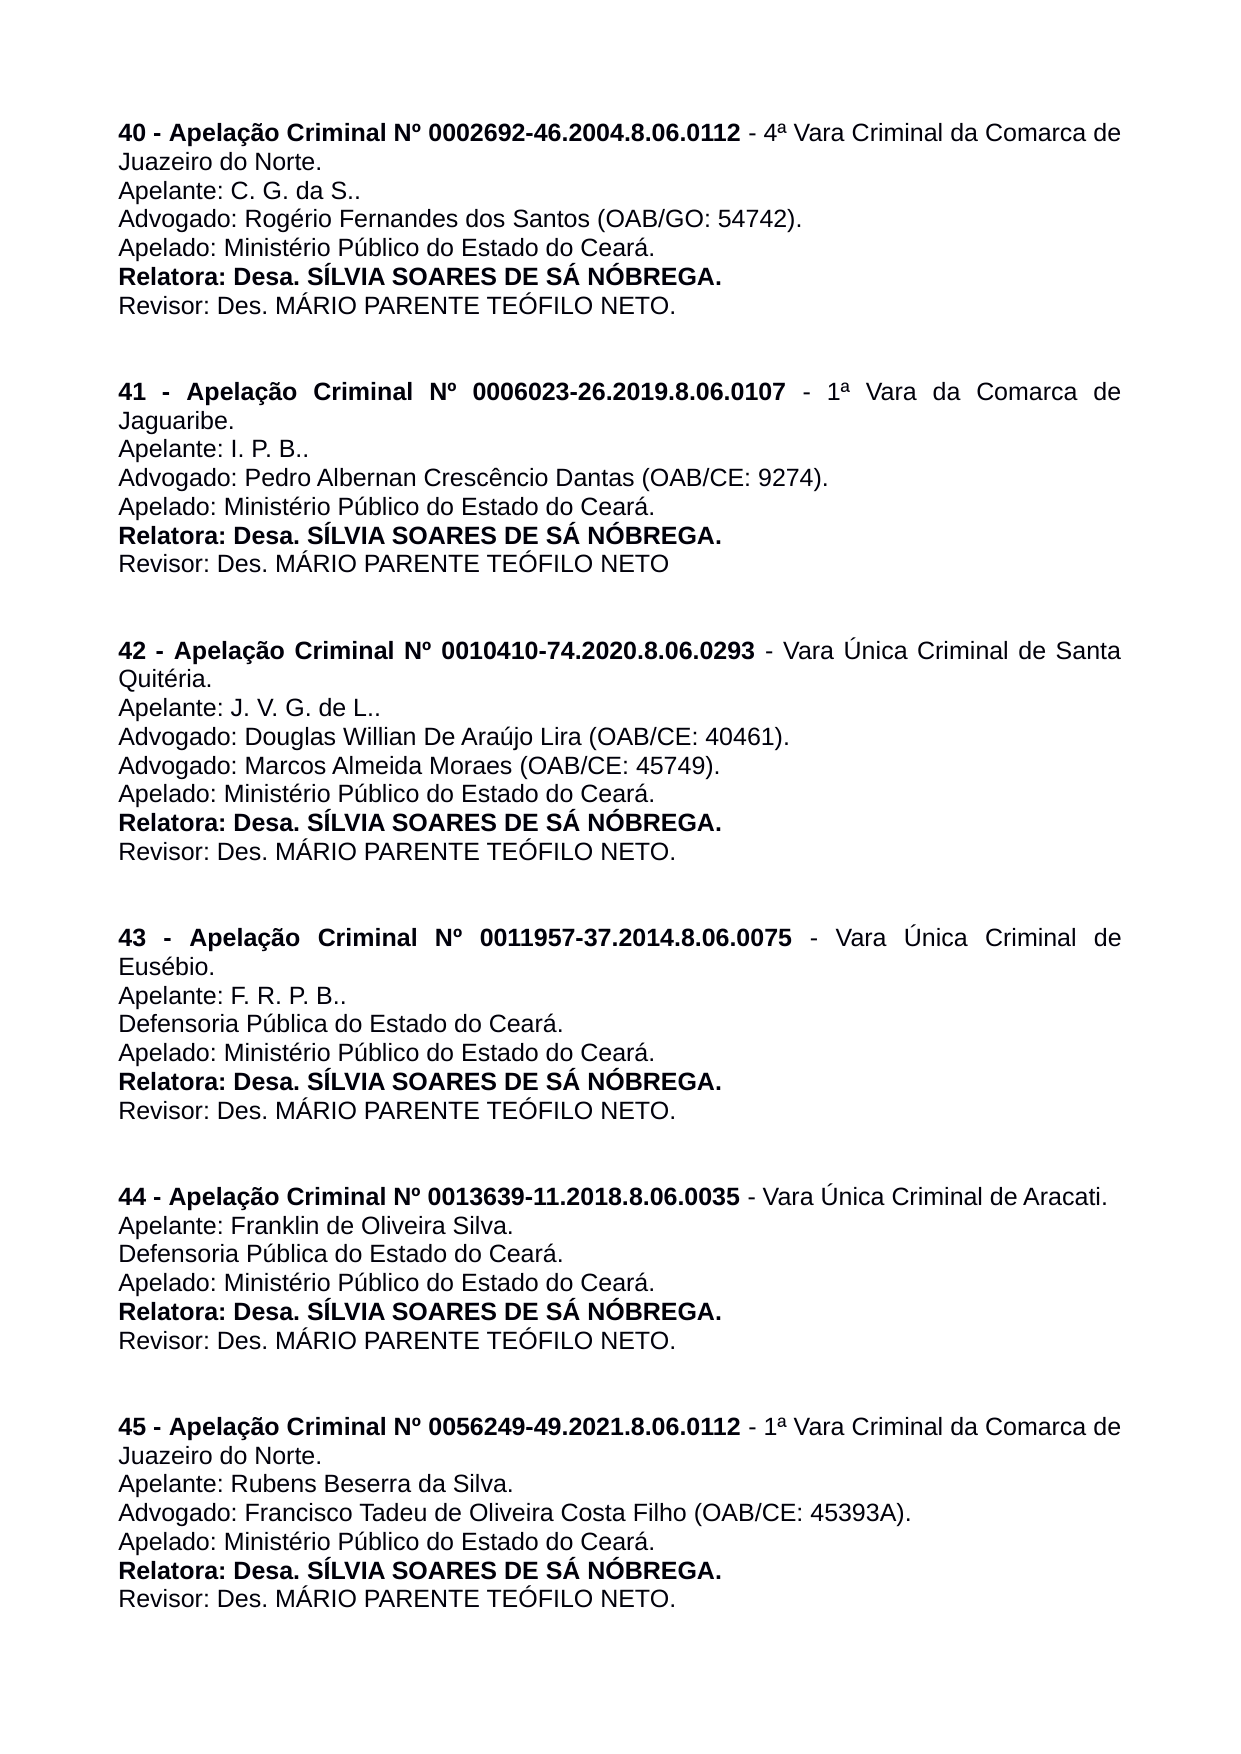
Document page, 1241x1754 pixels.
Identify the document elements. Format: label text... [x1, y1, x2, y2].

text Advogado: Pedro Albernan Crescêncio Dantas (OAB/CE: 9274). [118, 463, 1122, 492]
text Apelante: J. V. G. de L.. [118, 693, 1122, 722]
text Advogado: Douglas Willian De Araújo Lira (OAB/CE: 40461). [118, 722, 1122, 751]
text Advogado: Marcos Almeida Moraes (OAB/CE: 45749). [118, 751, 1122, 779]
text Relatora: Desa. SÍLVIA SOARES DE SÁ NÓBREGA. [118, 1556, 1122, 1584]
text 40 - Apelação Criminal Nº 0002692-46.2004.8.06.0112 - 4ª Vara Criminal da Comarca de Juazeiro do Norte. [118, 118, 1122, 176]
text Relatora: Desa. SÍLVIA SOARES DE SÁ NÓBREGA. [118, 808, 1122, 837]
text Relatora: Desa. SÍLVIA SOARES DE SÁ NÓBREGA. [118, 262, 1122, 291]
text Apelado: Ministério Público do Estado do Ceará. [118, 779, 1122, 808]
text 41 - Apelação Criminal Nº 0006023-26.2019.8.06.0107 - 1ª Vara da Comarca de Jaguaribe. [118, 377, 1122, 434]
text Relatora: Desa. SÍLVIA SOARES DE SÁ NÓBREGA. [118, 521, 1122, 549]
text Relatora: Desa. SÍLVIA SOARES DE SÁ NÓBREGA. [118, 1297, 1122, 1326]
text 43 - Apelação Criminal Nº 0011957-37.2014.8.06.0075 - Vara Única Criminal de Eusébio. [118, 923, 1122, 981]
text Revisor: Des. MÁRIO PARENTE TEÓFILO NETO. [118, 1326, 1122, 1354]
text Apelante: Franklin de Oliveira Silva. [118, 1211, 1122, 1239]
text Apelado: Ministério Público do Estado do Ceará. [118, 1038, 1122, 1067]
text Apelado: Ministério Público do Estado do Ceará. [118, 1527, 1122, 1556]
text Advogado: Rogério Fernandes dos Santos (OAB/GO: 54742). [118, 204, 1122, 233]
text Apelante: Rubens Beserra da Silva. [118, 1469, 1122, 1498]
text 44 - Apelação Criminal Nº 0013639-11.2018.8.06.0035 - Vara Única Criminal de Aracati. [118, 1182, 1122, 1211]
text Apelado: Ministério Público do Estado do Ceará. [118, 1268, 1122, 1297]
text Revisor: Des. MÁRIO PARENTE TEÓFILO NETO. [118, 1096, 1122, 1124]
text Apelante: I. P. B.. [118, 434, 1122, 463]
text Advogado: Francisco Tadeu de Oliveira Costa Filho (OAB/CE: 45393A). [118, 1498, 1122, 1527]
text Apelante: F. R. P. B.. [118, 981, 1122, 1009]
text Apelado: Ministério Público do Estado do Ceará. [118, 233, 1122, 262]
text Apelado: Ministério Público do Estado do Ceará. [118, 492, 1122, 521]
text Revisor: Des. MÁRIO PARENTE TEÓFILO NETO. [118, 1584, 1122, 1613]
text Revisor: Des. MÁRIO PARENTE TEÓFILO NETO. [118, 837, 1122, 866]
text Revisor: Des. MÁRIO PARENTE TEÓFILO NETO. [118, 291, 1122, 319]
text 42 - Apelação Criminal Nº 0010410-74.2020.8.06.0293 - Vara Única Criminal de Santa Quitéria. [118, 636, 1122, 693]
text 45 - Apelação Criminal Nº 0056249-49.2021.8.06.0112 - 1ª Vara Criminal da Comarca de Juazeiro do Norte. [118, 1412, 1122, 1469]
text Apelante: C. G. da S.. [118, 176, 1122, 204]
text Relatora: Desa. SÍLVIA SOARES DE SÁ NÓBREGA. [118, 1067, 1122, 1096]
text Revisor: Des. MÁRIO PARENTE TEÓFILO NETO [118, 549, 1122, 578]
text Defensoria Pública do Estado do Ceará. [118, 1009, 1122, 1038]
text Defensoria Pública do Estado do Ceará. [118, 1239, 1122, 1268]
